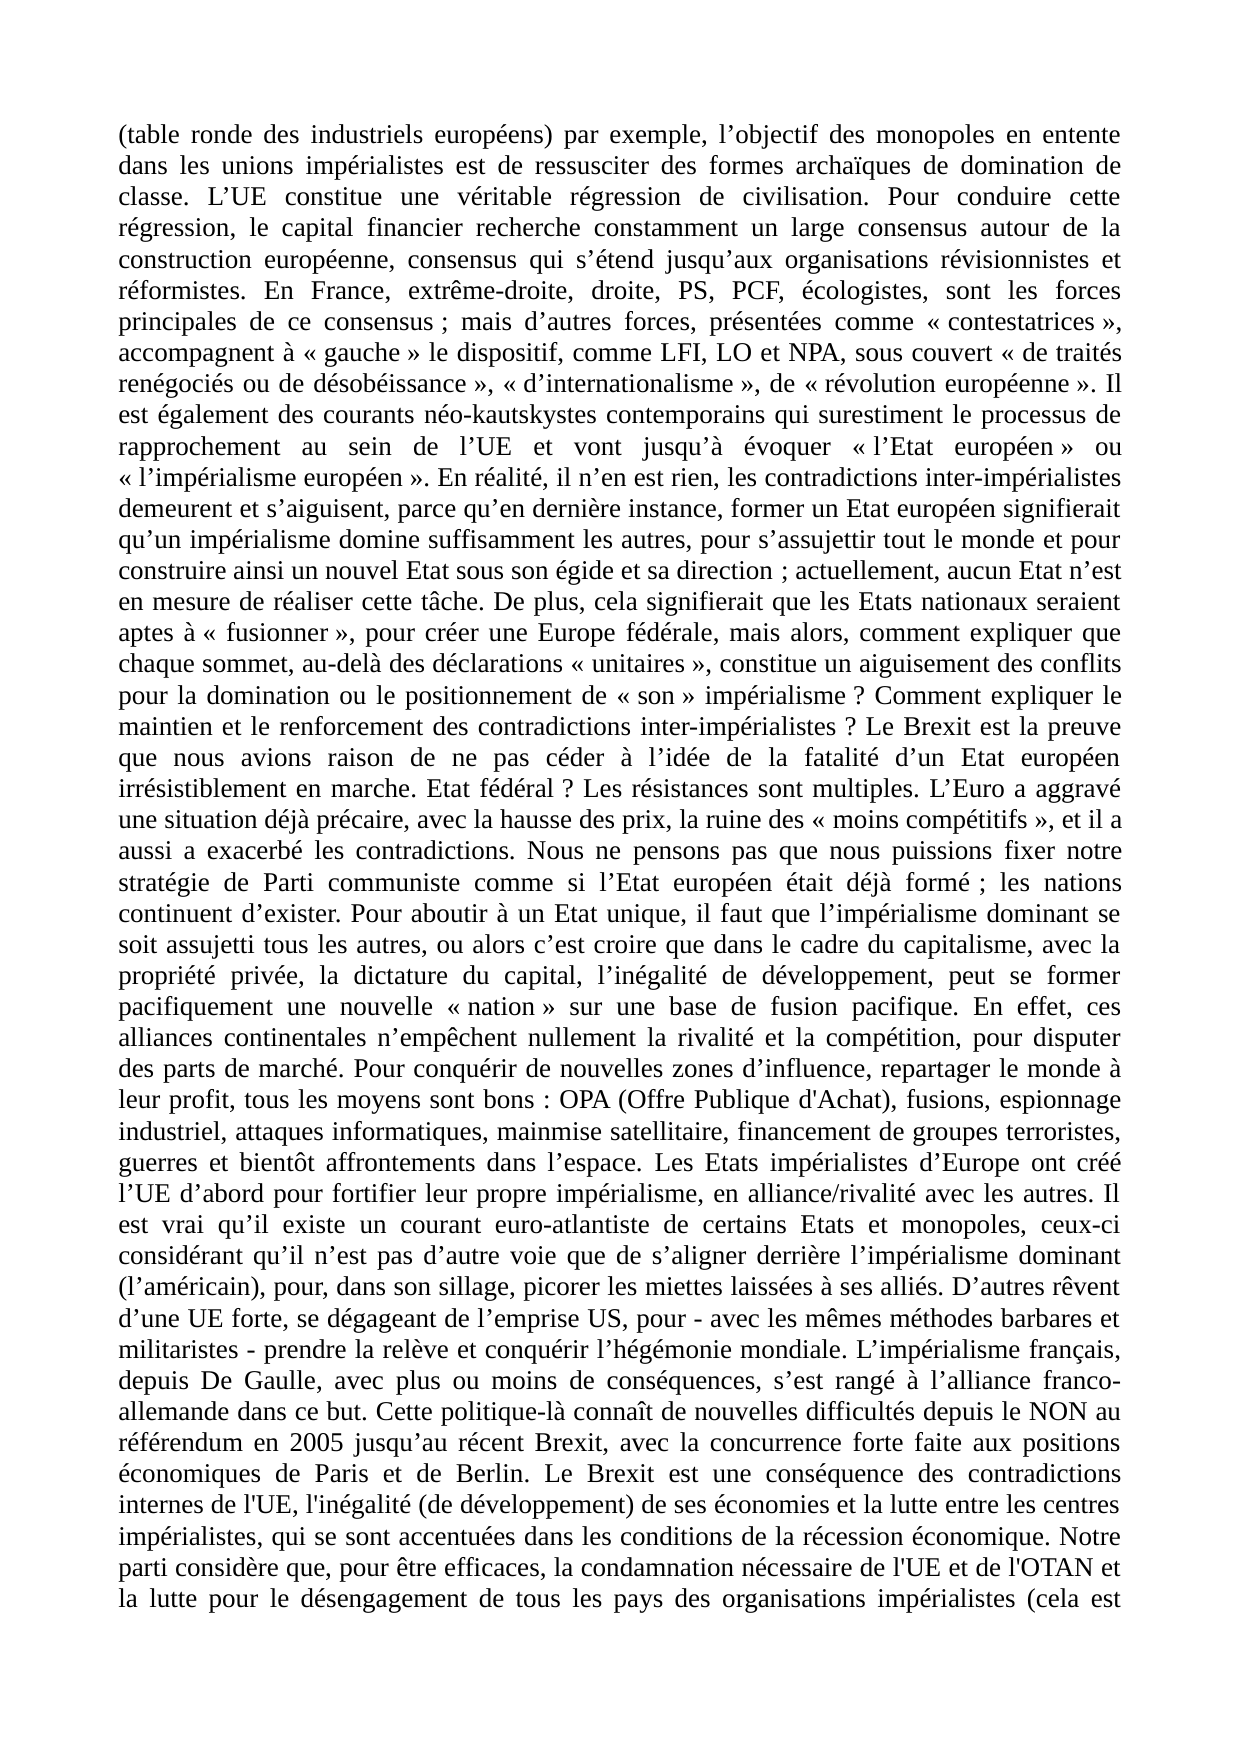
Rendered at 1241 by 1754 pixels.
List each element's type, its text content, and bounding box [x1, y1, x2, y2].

text (table ronde des industriels européens) par exemple, l’objectif des monopoles en entente dans les unions impérialistes est de ressusciter des formes archaïques de domination de classe. L’UE constitue une véritable régression de civilisation. Pour conduire cette régression, le capital financier recherche constamment un large consensus autour de la construction européenne, consensus qui s’étend jusqu’aux organisations révisionnistes et réformistes. En France, extrême-droite, droite, PS, PCF, écologistes, sont les forces principales de ce consensus ; mais d’autres forces, présentées comme « contestatrices », accompagnent à « gauche » le dispositif, comme LFI, LO et NPA, sous couvert « de traités renégociés ou de désobéissance », « d’internationalisme », de « révolution européenne ». Il est également des courants néo-kautskystes contemporains qui surestiment le processus de rapprochement au sein de l’UE et vont jusqu’à évoquer « l’Etat européen » ou « l’impérialisme européen ». En réalité, il n’en est rien, les contradictions inter-impérialistes demeurent et s’aiguisent, parce qu’en dernière instance, former un Etat européen signifierait qu’un impérialisme domine suffisamment les autres, pour s’assujettir tout le monde et pour construire ainsi un nouvel Etat sous son égide et sa direction ; actuellement, aucun Etat n’est en mesure de réaliser cette tâche. De plus, cela signifierait que les Etats nationaux seraient aptes à « fusionner », pour créer une Europe fédérale, mais alors, comment expliquer que chaque sommet, au-delà des déclarations « unitaires », constitue un aiguisement des conflits pour la domination ou le positionnement de « son » impérialisme ? Comment expliquer le maintien et le renforcement des contradictions inter-impérialistes ? Le Brexit est la preuve que nous avions raison de ne pas céder à l’idée de la fatalité d’un Etat européen irrésistiblement en marche. Etat fédéral ? Les résistances sont multiples. L’Euro a aggravé une situation déjà précaire, avec la hausse des prix, la ruine des « moins compétitifs », et il a aussi a exacerbé les contradictions. Nous ne pensons pas que nous puissions fixer notre stratégie de Parti communiste comme si l’Etat européen était déjà formé ; les nations continuent d’exister. Pour aboutir à un Etat unique, il faut que l’impérialisme dominant se soit assujetti tous les autres, ou alors c’est croire que dans le cadre du capitalisme, avec la propriété privée, la dictature du capital, l’inégalité de développement, peut se former pacifiquement une nouvelle « nation » sur une base de fusion pacifique. En effet, ces alliances continentales n’empêchent nullement la rivalité et la compétition, pour disputer des parts de marché. Pour conquérir de nouvelles zones d’influence, repartager le monde à leur profit, tous les moyens sont bons : OPA (Offre Publique d'Achat), fusions, espionnage industriel, attaques informatiques, mainmise satellitaire, financement de groupes terroristes, guerres et bientôt affrontements dans l’espace. Les Etats impérialistes d’Europe ont créé l’UE d’abord pour fortifier leur propre impérialisme, en alliance/rivalité avec les autres. Il est vrai qu’il existe un courant euro-atlantiste de certains Etats et monopoles, ceux-ci considérant qu’il n’est pas d’autre voie que de s’aligner derrière l’impérialisme dominant (l’américain), pour, dans son sillage, picorer les miettes laissées à ses alliés. D’autres rêvent d’une UE forte, se dégageant de l’emprise US, pour - avec les mêmes méthodes barbares et militaristes - prendre la relève et conquérir l’hégémonie mondiale. L’impérialisme français, depuis De Gaulle, avec plus ou moins de conséquences, s’est rangé à l’alliance franco-allemande dans ce but. Cette politique-là connaît de nouvelles difficultés depuis le NON au référendum en 2005 jusqu’au récent Brexit, avec la concurrence forte faite aux positions économiques de Paris et de Berlin. Le Brexit est une conséquence des contradictions internes de l'UE, l'inégalité (de développement) de ses économies et la lutte entre les centres impérialistes, qui se sont accentuées dans les conditions de la récession économique. Notre parti considère que, pour être efficaces, la condamnation nécessaire de l'UE et de l'OTAN et la lutte pour le désengagement de tous les pays des organisations impérialistes (cela est [118, 118, 1122, 1613]
